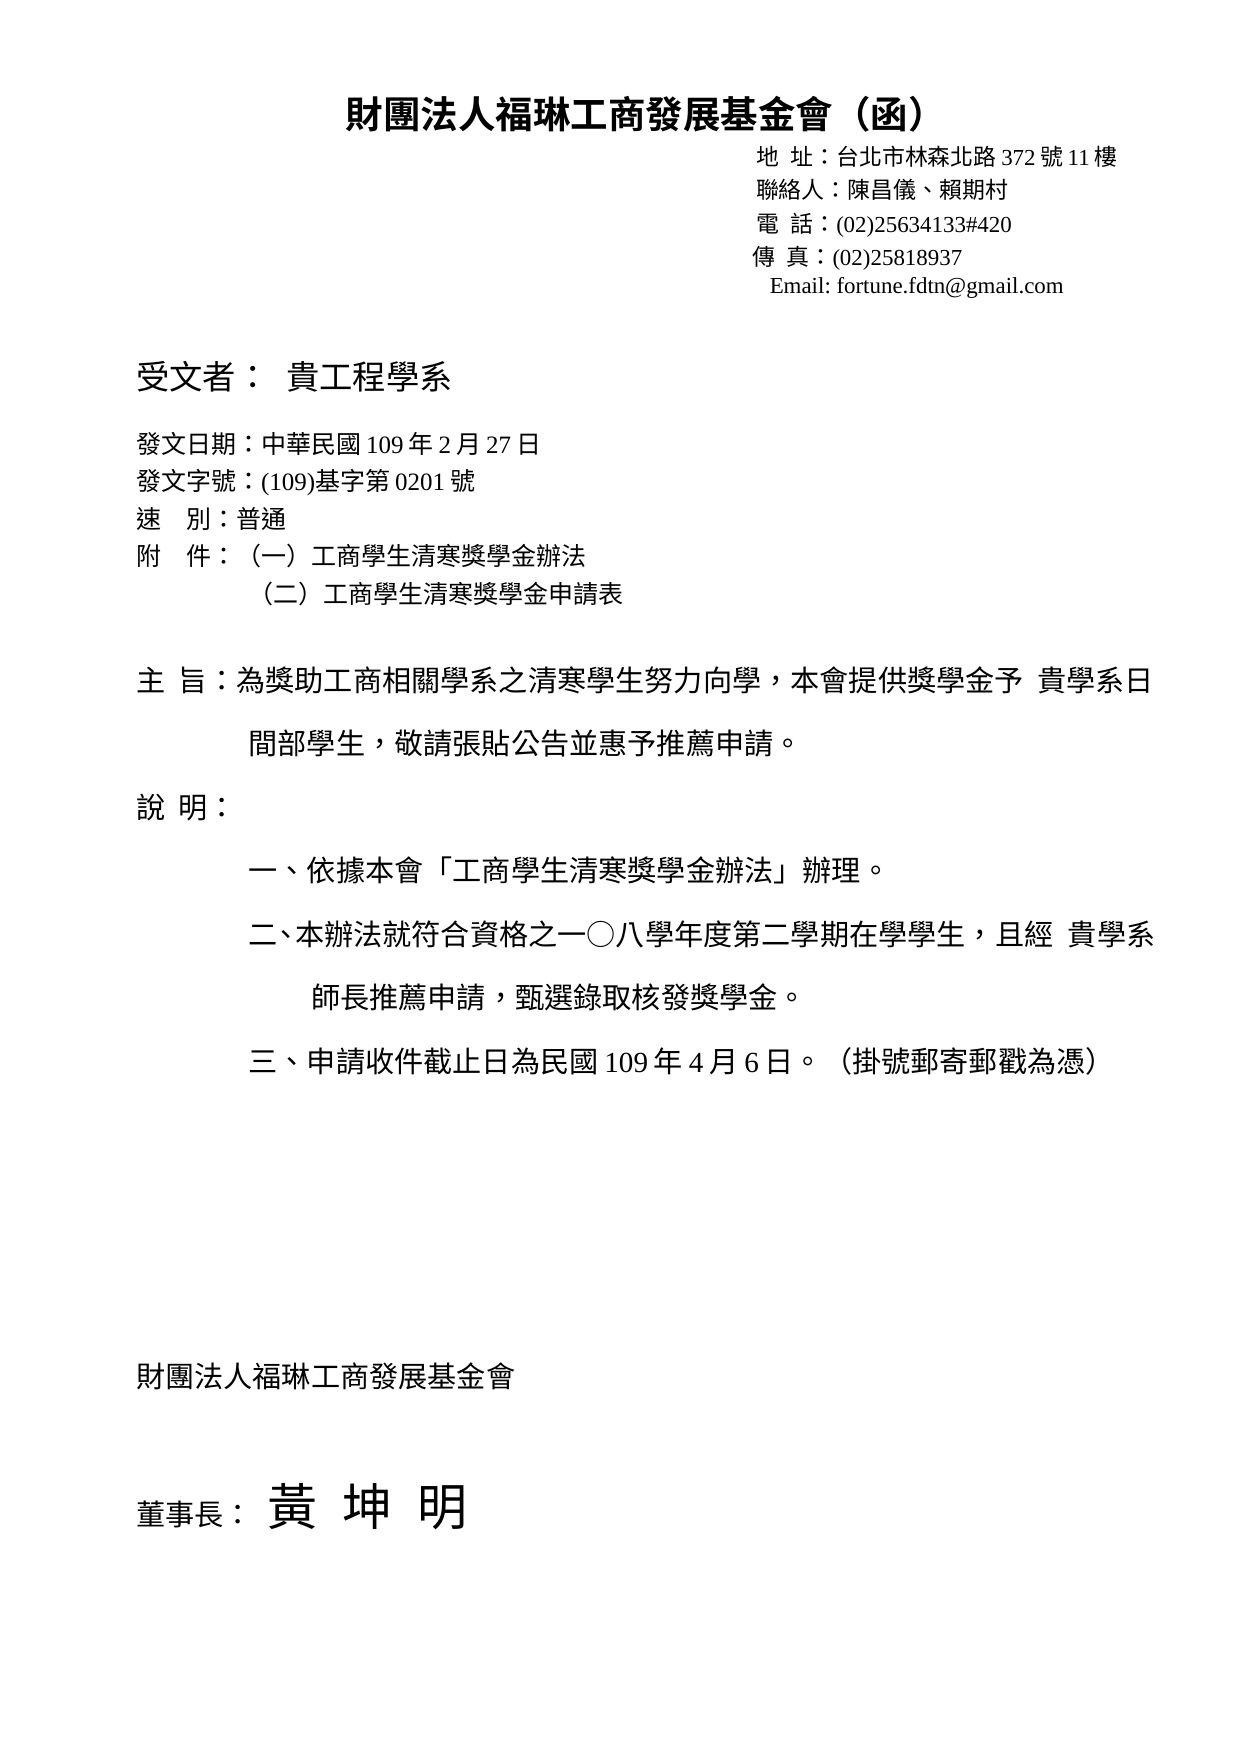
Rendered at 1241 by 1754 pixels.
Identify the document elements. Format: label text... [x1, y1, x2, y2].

text 附 件：（一）工商學生清寒獎學金辦法 [136, 536, 1155, 573]
text 發文日期：中華民國109年2月27日 [136, 423, 1155, 461]
text Email: fortune.fdtn@gmail.com [136, 272, 1063, 298]
text 地 址：台北市林森北路372號11樓 [756, 139, 1154, 172]
text 聯絡人：陳昌儀、賴期村 [756, 172, 1105, 206]
text 董事長： 黃 坤 明 [136, 1467, 1155, 1539]
text 電 話：(02)25634133#420 [756, 206, 1105, 239]
text 傳 真：(02)25818937 [536, 239, 1105, 272]
text 速 別：普通 [136, 498, 1155, 536]
text 財團法人福琳工商發展基金會 [136, 1353, 1155, 1395]
text 受文者： 貴工程學系 [136, 351, 1155, 399]
text 財團法人福琳工商發展基金會（函） [136, 85, 1155, 139]
text 主 旨：為獎助工商相關學系之清寒學生努力向學，本會提供獎學金予 貴學系日間部學生，敬請張貼公告並惠予推薦申請。 [136, 657, 1155, 763]
text 二、本辦法就符合資格之一○八學年度第二學期在學學生，且經 貴學系師長推薦申請，甄選錄取核發獎學金。 [248, 911, 1155, 1017]
text 發文字號：(109)基字第0201號 [136, 461, 1155, 498]
text 三、申請收件截止日為民國109年4月6日。（掛號郵寄郵戳為憑） [248, 1038, 1155, 1080]
text （二）工商學生清寒獎學金申請表 [136, 573, 1155, 611]
text 一、依據本會「工商學生清寒獎學金辦法」辦理。 [248, 848, 1155, 890]
text 說 明： [136, 784, 1155, 827]
